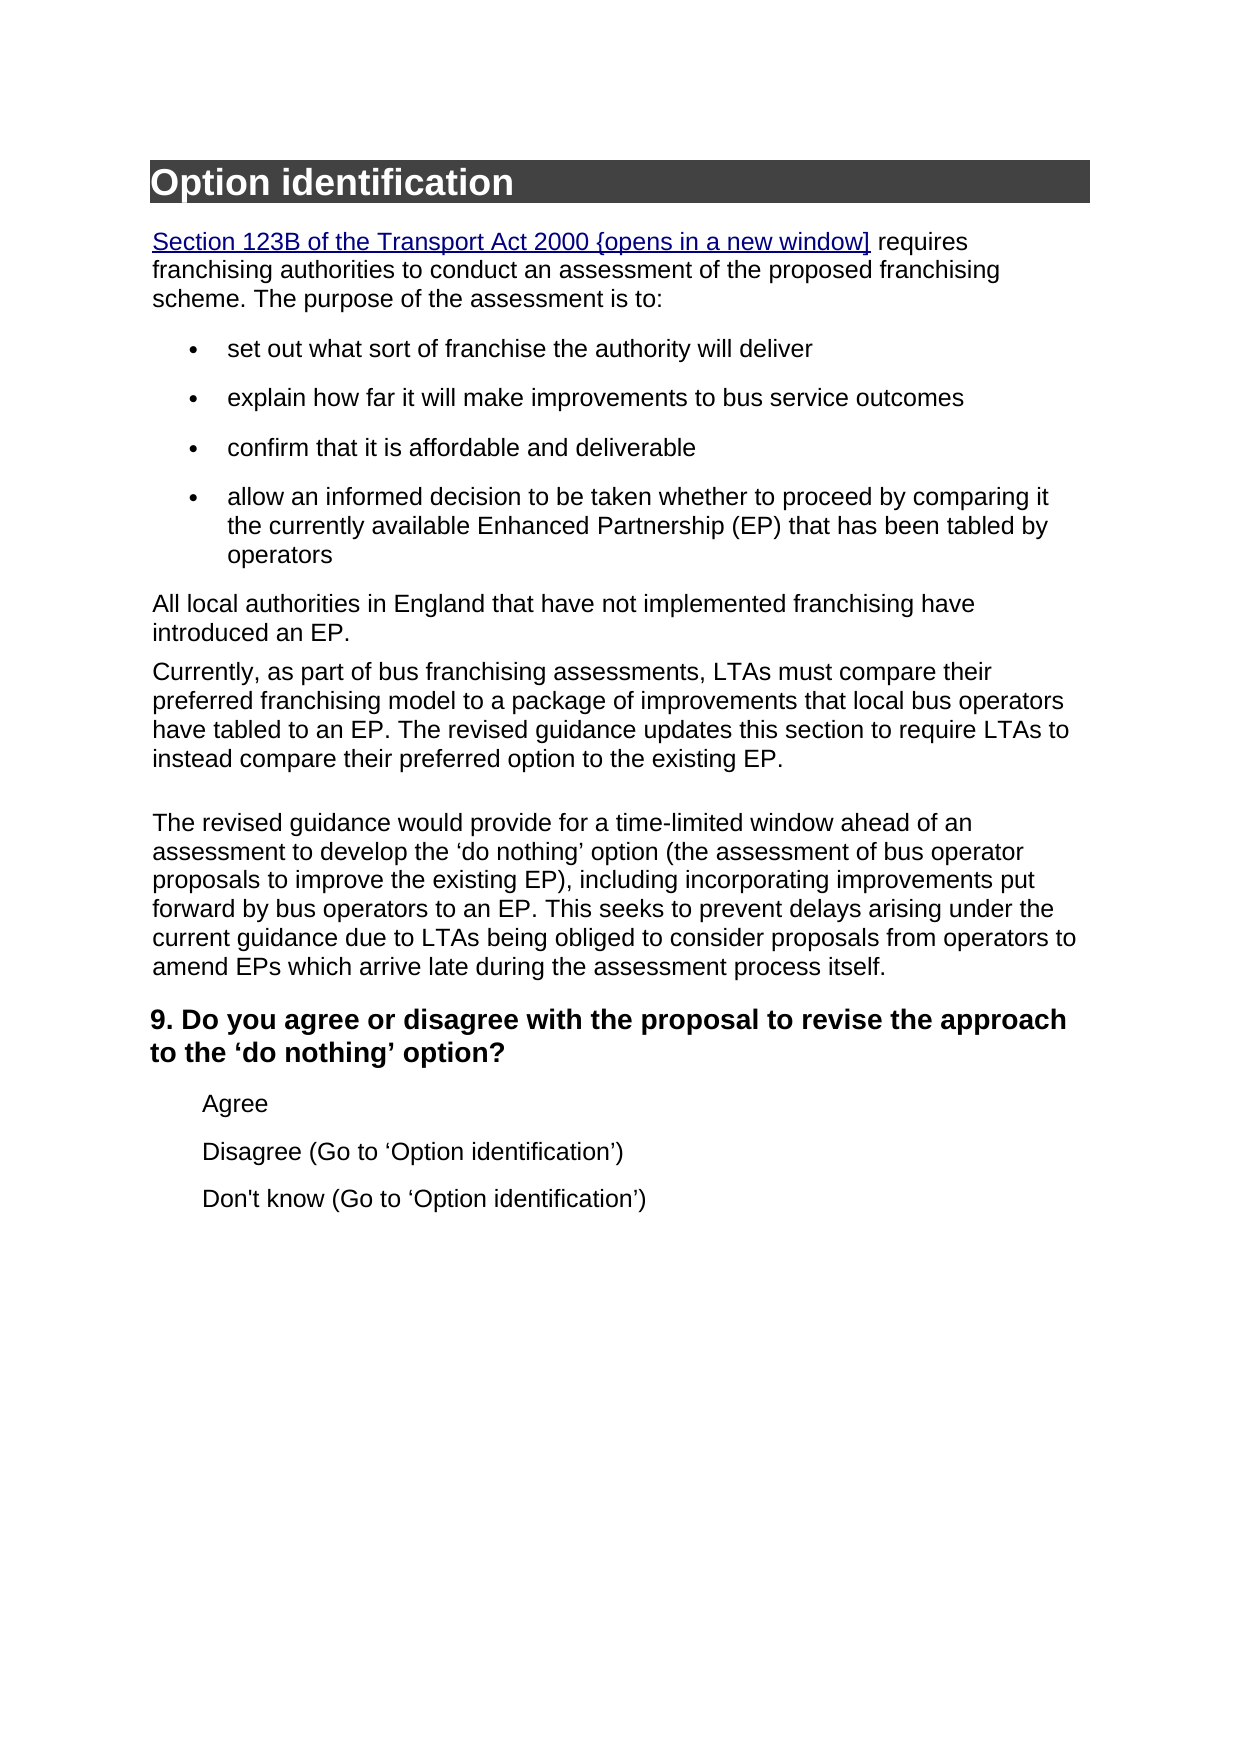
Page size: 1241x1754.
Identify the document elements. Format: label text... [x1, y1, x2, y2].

table_cell Disagree (Go to ‘Option identification’) [200, 1126, 652, 1173]
table_cell Don't know (Go to ‘Option identification’) [200, 1173, 652, 1221]
subtitle Option identification [150, 160, 1090, 203]
subtitle 9. Do you agree or disagree with the proposal to revise the approach to the ‘do nothing’ option? [150, 1003, 1090, 1068]
table_header Agree [200, 1078, 652, 1126]
table_header Section 123B of the Transport Act 2000 {opens in a new window] requires franchising authorities to conduct an assessment of the proposed franchising scheme. The purpose of the assessment is to: set out what sort of franchise the authority will deliver explain how far it will make improvements to bus service outcomes confirm that it is affordable and deliverable allow an informed decision to be taken whether to proceed by comparing it the currently available Enhanced Partnership (EP) that has been tabled by operators All local authorities in England that have not implemented franchising have introduced an EP. Currently, as part of bus franchising assessments, LTAs must compare their preferred franchising model to a package of improvements that local bus operators have tabled to an EP. The revised guidance updates this section to require LTAs to instead compare their preferred option to the existing EP. The revised guidance would provide for a time-limited window ahead of an assessment to develop the ‘do nothing’ option (the assessment of bus operator proposals to improve the existing EP), including incorporating improvements put forward by bus operators to an EP. This seeks to prevent delays arising under the current guidance due to LTAs being obliged to consider proposals from operators to amend EPs which arrive late during the assessment process itself. [150, 214, 1090, 993]
table_cell [150, 1126, 200, 1173]
table_cell [150, 1173, 200, 1221]
table_header [150, 1078, 200, 1126]
